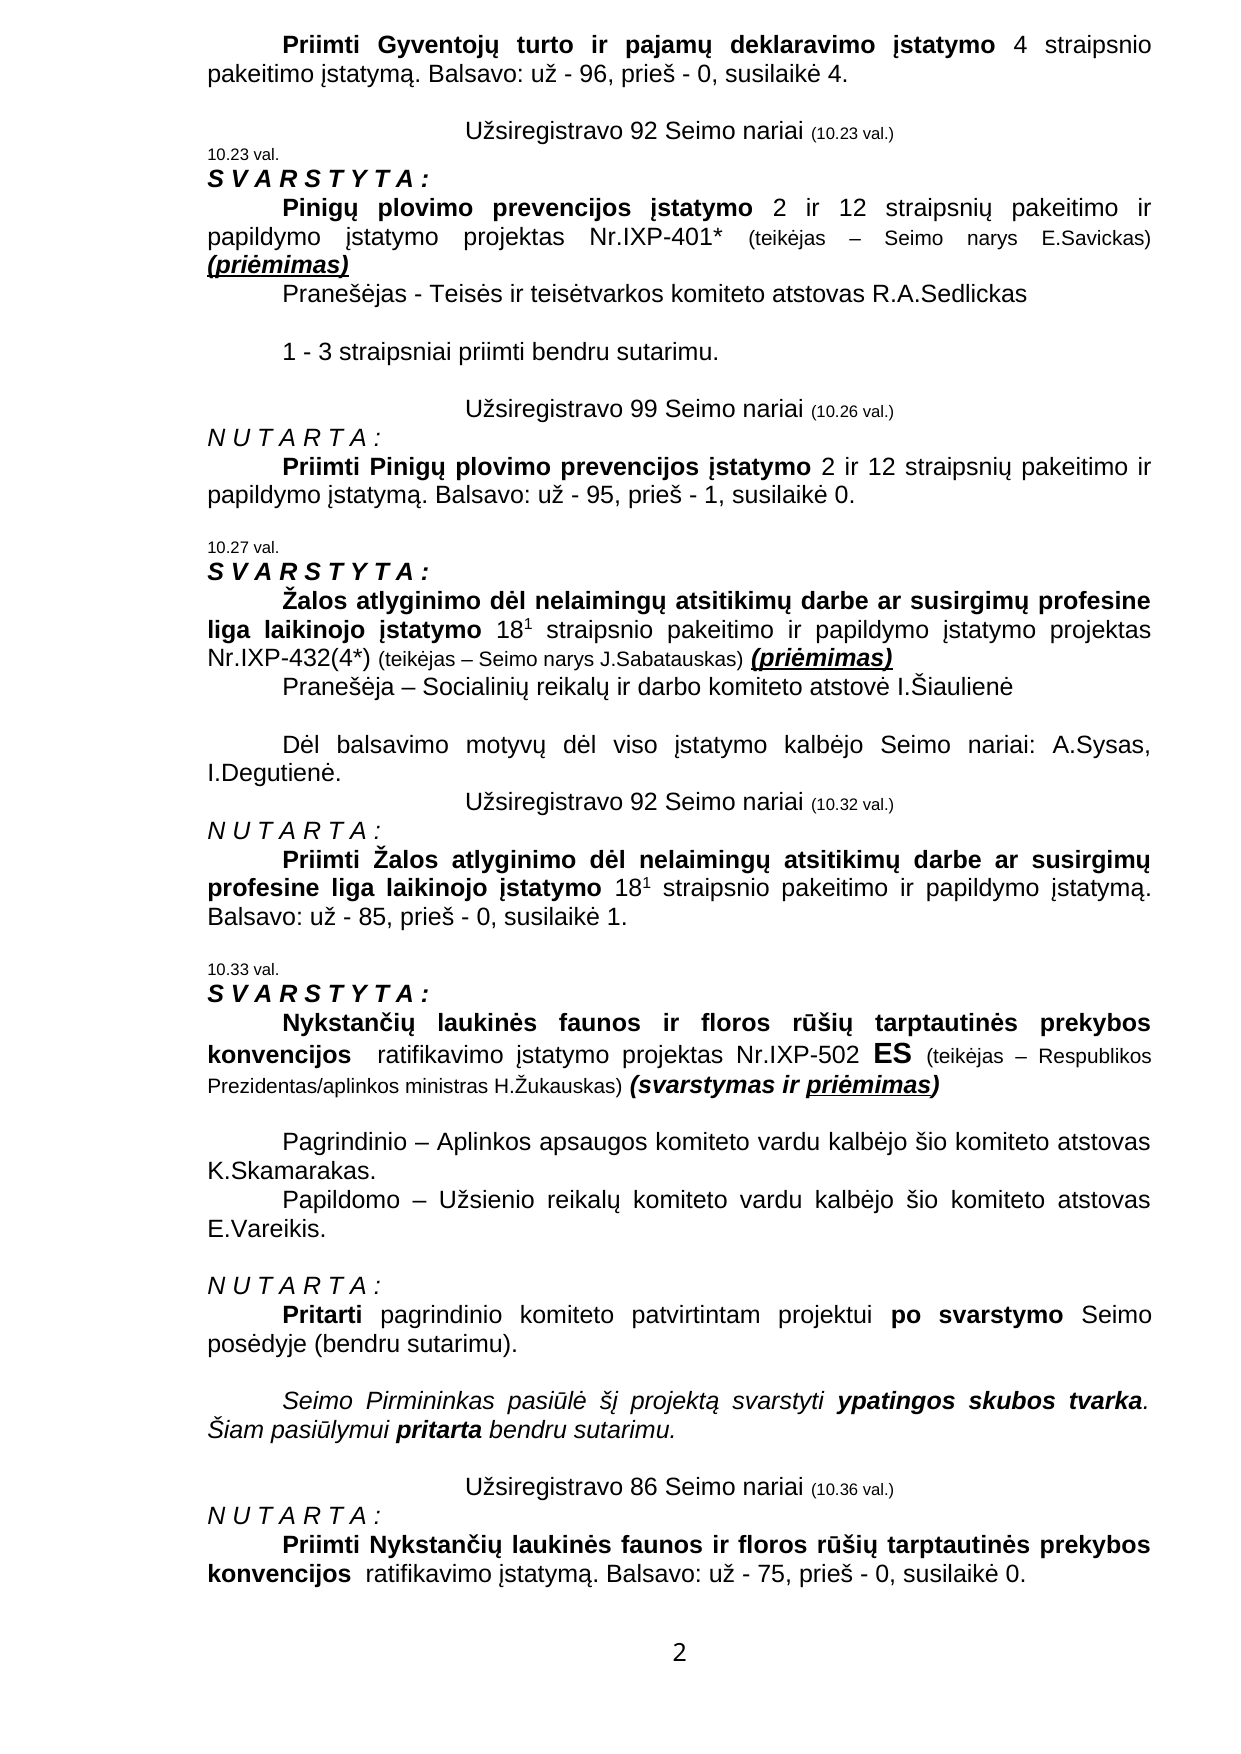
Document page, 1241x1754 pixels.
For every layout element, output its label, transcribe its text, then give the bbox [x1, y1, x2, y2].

text Užsiregistravo 92 Seimo nariai (10.32 val.) [207, 787, 1152, 816]
text Papildomo – Užsienio reikalų komiteto vardu kalbėjo šio komiteto atstovas E.Vareikis. [207, 1185, 1152, 1242]
text Pranešėjas - Teisės ir teisėtvarkos komiteto atstovas R.A.Sedlickas [207, 279, 1152, 308]
text S V A R S T Y T A : [207, 557, 1152, 586]
text 1 - 3 straipsniai priimti bendru sutarimu. [207, 337, 1152, 365]
text N U T A R T A : [207, 423, 1152, 452]
text Priimti Gyventojų turto ir pajamų deklaravimo įstatymo 4 straipsnio pakeitimo įstatymą. Balsavo: už - 96, prieš - 0, susilaikė 4. [207, 30, 1152, 87]
text Žalos atlyginimo dėl nelaimingų atsitikimų darbe ar susirgimų profesine liga laikinojo įstatymo 181 straipsnio pakeitimo ir papildymo įstatymo projektas Nr.IXP-432(4*) (teikėjas – Seimo narys J.Sabatauskas) (priėmimas) [207, 586, 1152, 672]
text Priimti Žalos atlyginimo dėl nelaimingų atsitikimų darbe ar susirgimų profesine liga laikinojo įstatymo 181 straipsnio pakeitimo ir papildymo įstatymą. Balsavo: už - 85, prieš - 0, susilaikė 1. [207, 844, 1152, 931]
text 10.23 val. [207, 145, 1152, 164]
text Pritarti pagrindinio komiteto patvirtintam projektui po svarstymo Seimo posėdyje (bendru sutarimu). [207, 1300, 1152, 1357]
text S V A R S T Y T A : [207, 979, 1152, 1007]
text Užsiregistravo 86 Seimo nariai (10.36 val.) [207, 1472, 1152, 1501]
text Pinigų plovimo prevencijos įstatymo 2 ir 12 straipsnių pakeitimo ir papildymo įstatymo projektas Nr.IXP-401* (teikėjas – Seimo narys E.Savickas) (priėmimas) [207, 193, 1152, 279]
text N U T A R T A : [207, 816, 1152, 844]
text Pranešėja – Socialinių reikalų ir darbo komiteto atstovė I.Šiaulienė [207, 672, 1152, 701]
text Priimti Nykstančių laukinės faunos ir floros rūšių tarptautinės prekybos konvencijos ratifikavimo įstatymą. Balsavo: už - 75, prieš - 0, susilaikė 0. [207, 1530, 1152, 1587]
text Dėl balsavimo motyvų dėl viso įstatymo kalbėjo Seimo nariai: A.Sysas, I.Degutienė. [207, 729, 1152, 787]
text Užsiregistravo 92 Seimo nariai (10.23 val.) [207, 116, 1152, 145]
text N U T A R T A : [207, 1271, 1152, 1300]
text 10.33 val. [207, 959, 1152, 979]
text Priimti Pinigų plovimo prevencijos įstatymo 2 ir 12 straipsnių pakeitimo ir papildymo įstatymą. Balsavo: už - 95, prieš - 1, susilaikė 0. [207, 452, 1152, 509]
text S V A R S T Y T A : [207, 164, 1152, 193]
text Seimo Pirmininkas pasiūlė šį projektą svarstyti ypatingos skubos tvarka. Šiam pasiūlymui pritarta bendru sutarimu. [207, 1386, 1152, 1443]
text 10.27 val. [207, 538, 1152, 557]
text Užsiregistravo 99 Seimo nariai (10.26 val.) [207, 394, 1152, 423]
text N U T A R T A : [207, 1501, 1152, 1530]
text Pagrindinio – Aplinkos apsaugos komiteto vardu kalbėjo šio komiteto atstovas K.Skamarakas. [207, 1127, 1152, 1185]
text Nykstančių laukinės faunos ir floros rūšių tarptautinės prekybos konvencijos ratifikavimo įstatymo projektas Nr.IXP-502 ES (teikėjas – Respublikos Prezidentas/aplinkos ministras H.Žukauskas) (svarstymas ir priėmimas) [207, 1007, 1152, 1098]
